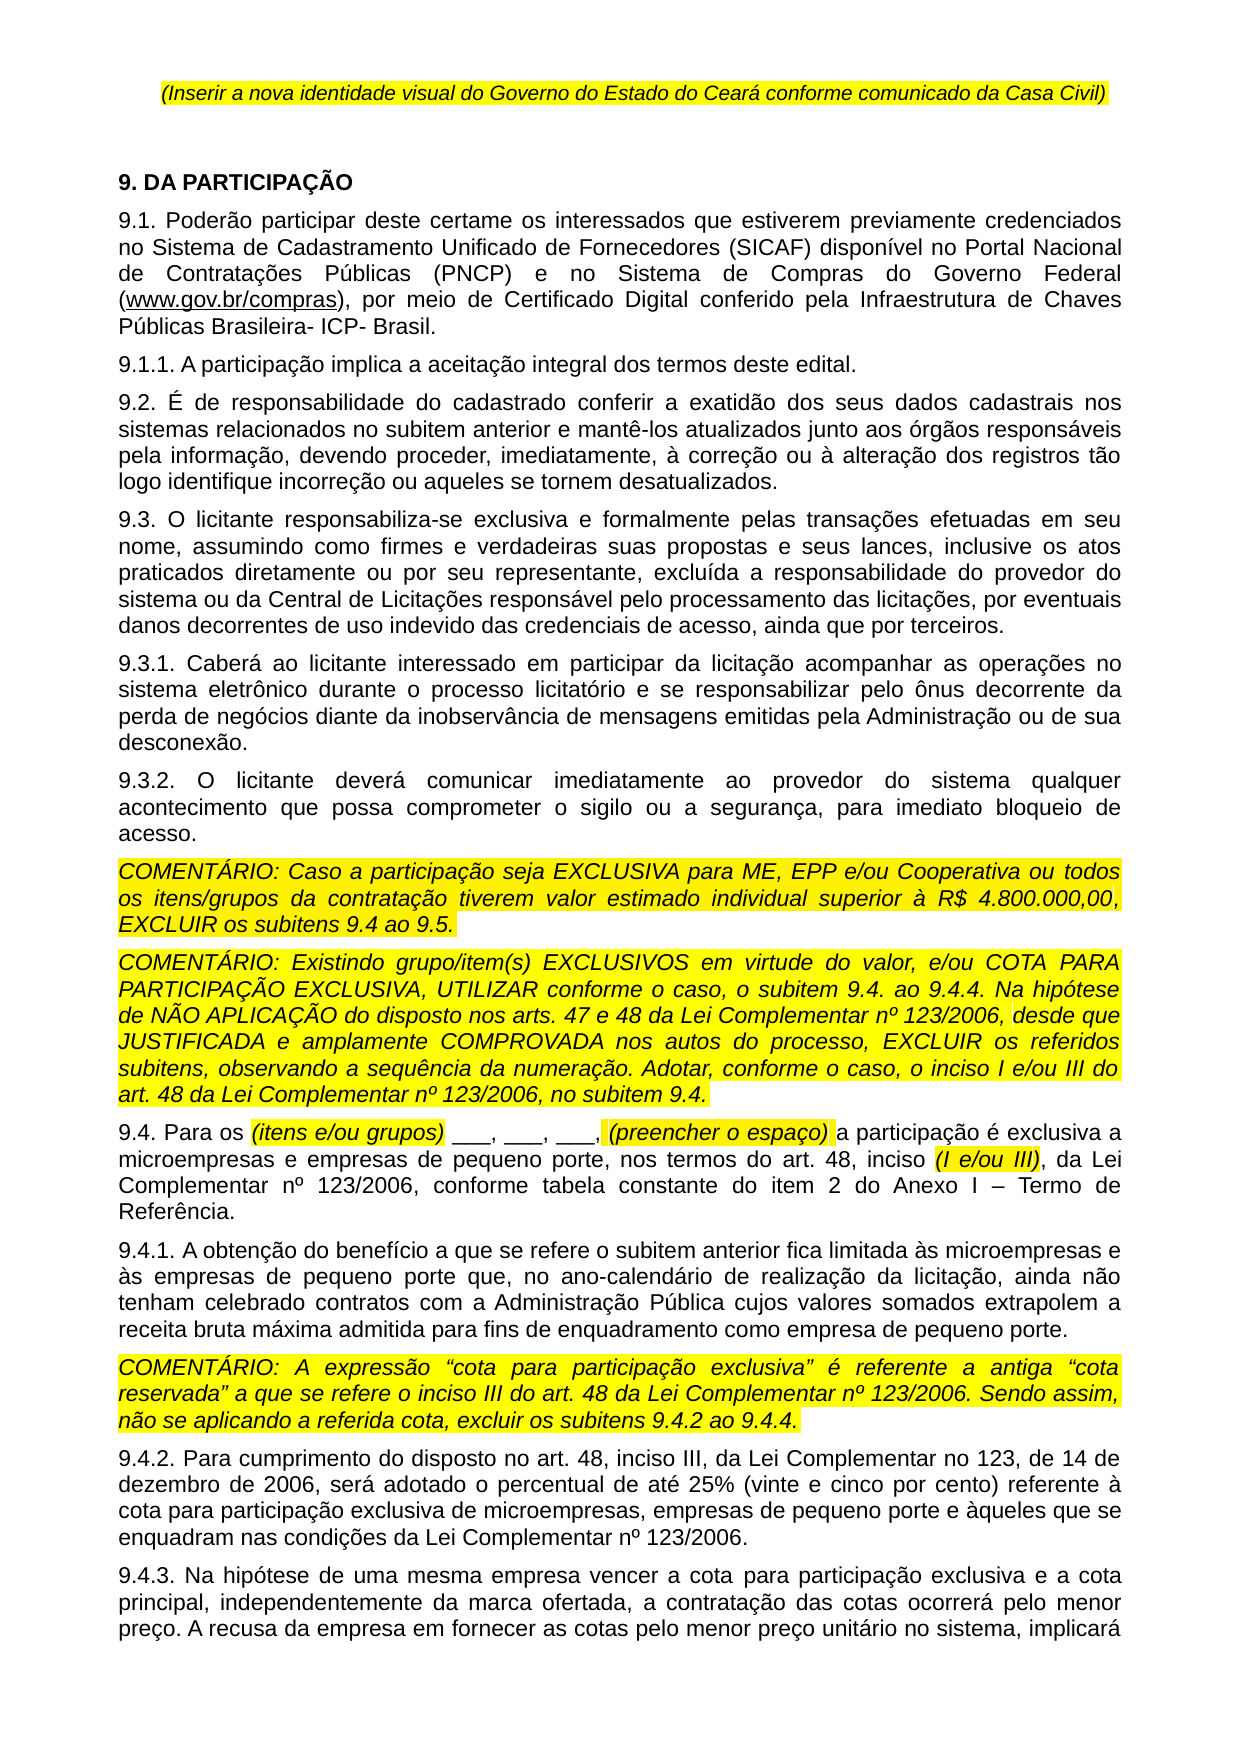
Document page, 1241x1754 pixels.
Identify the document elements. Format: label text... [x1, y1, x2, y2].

text COMENTÁRIO: Caso a participação seja EXCLUSIVA para ME, EPP e/ou Cooperativa ou todos os itens/grupos da contratação tiverem valor estimado individual superior à R$ 4.800.000,00, EXCLUIR os subitens 9.4 ao 9.5. [118, 858, 1122, 937]
text 9.4.1. A obtenção do benefício a que se refere o subitem anterior fica limitada às microempresas e às empresas de pequeno porte que, no ano-calendário de realização da licitação, ainda não tenham celebrado contratos com a Administração Pública cujos valores somados extrapolem a receita bruta máxima admitida para fins de enquadramento como empresa de pequeno porte. [118, 1237, 1122, 1342]
text COMENTÁRIO: A expressão “cota para participação exclusiva” é referente a antiga “cota reservada” a que se refere o inciso III do art. 48 da Lei Complementar nº 123/2006. Sendo assim, não se aplicando a referida cota, excluir os subitens 9.4.2 ao 9.4.4. [118, 1354, 1122, 1433]
text 9. DA PARTICIPAÇÃO [118, 169, 1122, 195]
text 9.4.3. Na hipótese de uma mesma empresa vencer a cota para participação exclusiva e a cota principal, independentemente da marca ofertada, a contratação das cotas ocorrerá pelo menor preço. A recusa da empresa em fornecer as cotas pelo menor preço unitário no sistema, implicará [118, 1562, 1122, 1641]
text 9.3.2. O licitante deverá comunicar imediatamente ao provedor do sistema qualquer acontecimento que possa comprometer o sigilo ou a segurança, para imediato bloqueio de acesso. [118, 767, 1122, 846]
text 9.4. Para os (itens e/ou grupos) ___, ___, ___, (preencher o espaço) a participação é exclusiva a microempresas e empresas de pequeno porte, nos termos do art. 48, inciso (I e/ou III), da Lei Complementar nº 123/2006, conforme tabela constante do item 2 do Anexo I – Termo de Referência. [118, 1119, 1122, 1225]
text 9.4.2. Para cumprimento do disposto no art. 48, inciso III, da Lei Complementar no 123, de 14 de dezembro de 2006, será adotado o percentual de até 25% (vinte e cinco por cento) referente à cota para participação exclusiva de microempresas, empresas de pequeno porte e àqueles que se enquadram nas condições da Lei Complementar nº 123/2006. [118, 1445, 1122, 1550]
text 9.3.1. Caberá ao licitante interessado em participar da licitação acompanhar as operações no sistema eletrônico durante o processo licitatório e se responsabilizar pelo ônus decorrente da perda de negócios diante da inobservância de mensagens emitidas pela Administração ou de sua desconexão. [118, 650, 1122, 756]
text 9.1. Poderão participar deste certame os interessados que estiverem previamente credenciados no Sistema de Cadastramento Unificado de Fornecedores (SICAF) disponível no Portal Nacional de Contratações Públicas (PNCP) e no Sistema de Compras do Governo Federal (www.gov.br/compras), por meio de Certificado Digital conferido pela Infraestrutura de Chaves Públicas Brasileira- ICP- Brasil. [118, 207, 1122, 339]
text 9.1.1. A participação implica a aceitação integral dos termos deste edital. [118, 351, 1122, 377]
text 9.3. O licitante responsabiliza-se exclusiva e formalmente pelas transações efetuadas em seu nome, assumindo como firmes e verdadeiras suas propostas e seus lances, inclusive os atos praticados diretamente ou por seu representante, excluída a responsabilidade do provedor do sistema ou da Central de Licitações responsável pelo processamento das licitações, por eventuais danos decorrentes de uso indevido das credenciais de acesso, ainda que por terceiros. [118, 506, 1122, 638]
text COMENTÁRIO: Existindo grupo/item(s) EXCLUSIVOS em virtude do valor, e/ou COTA PARA PARTICIPAÇÃO EXCLUSIVA, UTILIZAR conforme o caso, o subitem 9.4. ao 9.4.4. Na hipótese de NÃO APLICAÇÃO do disposto nos arts. 47 e 48 da Lei Complementar nº 123/2006, desde que JUSTIFICADA e amplamente COMPROVADA nos autos do processo, EXCLUIR os referidos subitens, observando a sequência da numeração. Adotar, conforme o caso, o inciso I e/ou III do art. 48 da Lei Complementar nº 123/2006, no subitem 9.4. [118, 949, 1122, 1107]
text 9.2. É de responsabilidade do cadastrado conferir a exatidão dos seus dados cadastrais nos sistemas relacionados no subitem anterior e mantê-los atualizados junto aos órgãos responsáveis pela informação, devendo proceder, imediatamente, à correção ou à alteração dos registros tão logo identifique incorreção ou aqueles se tornem desatualizados. [118, 389, 1122, 494]
